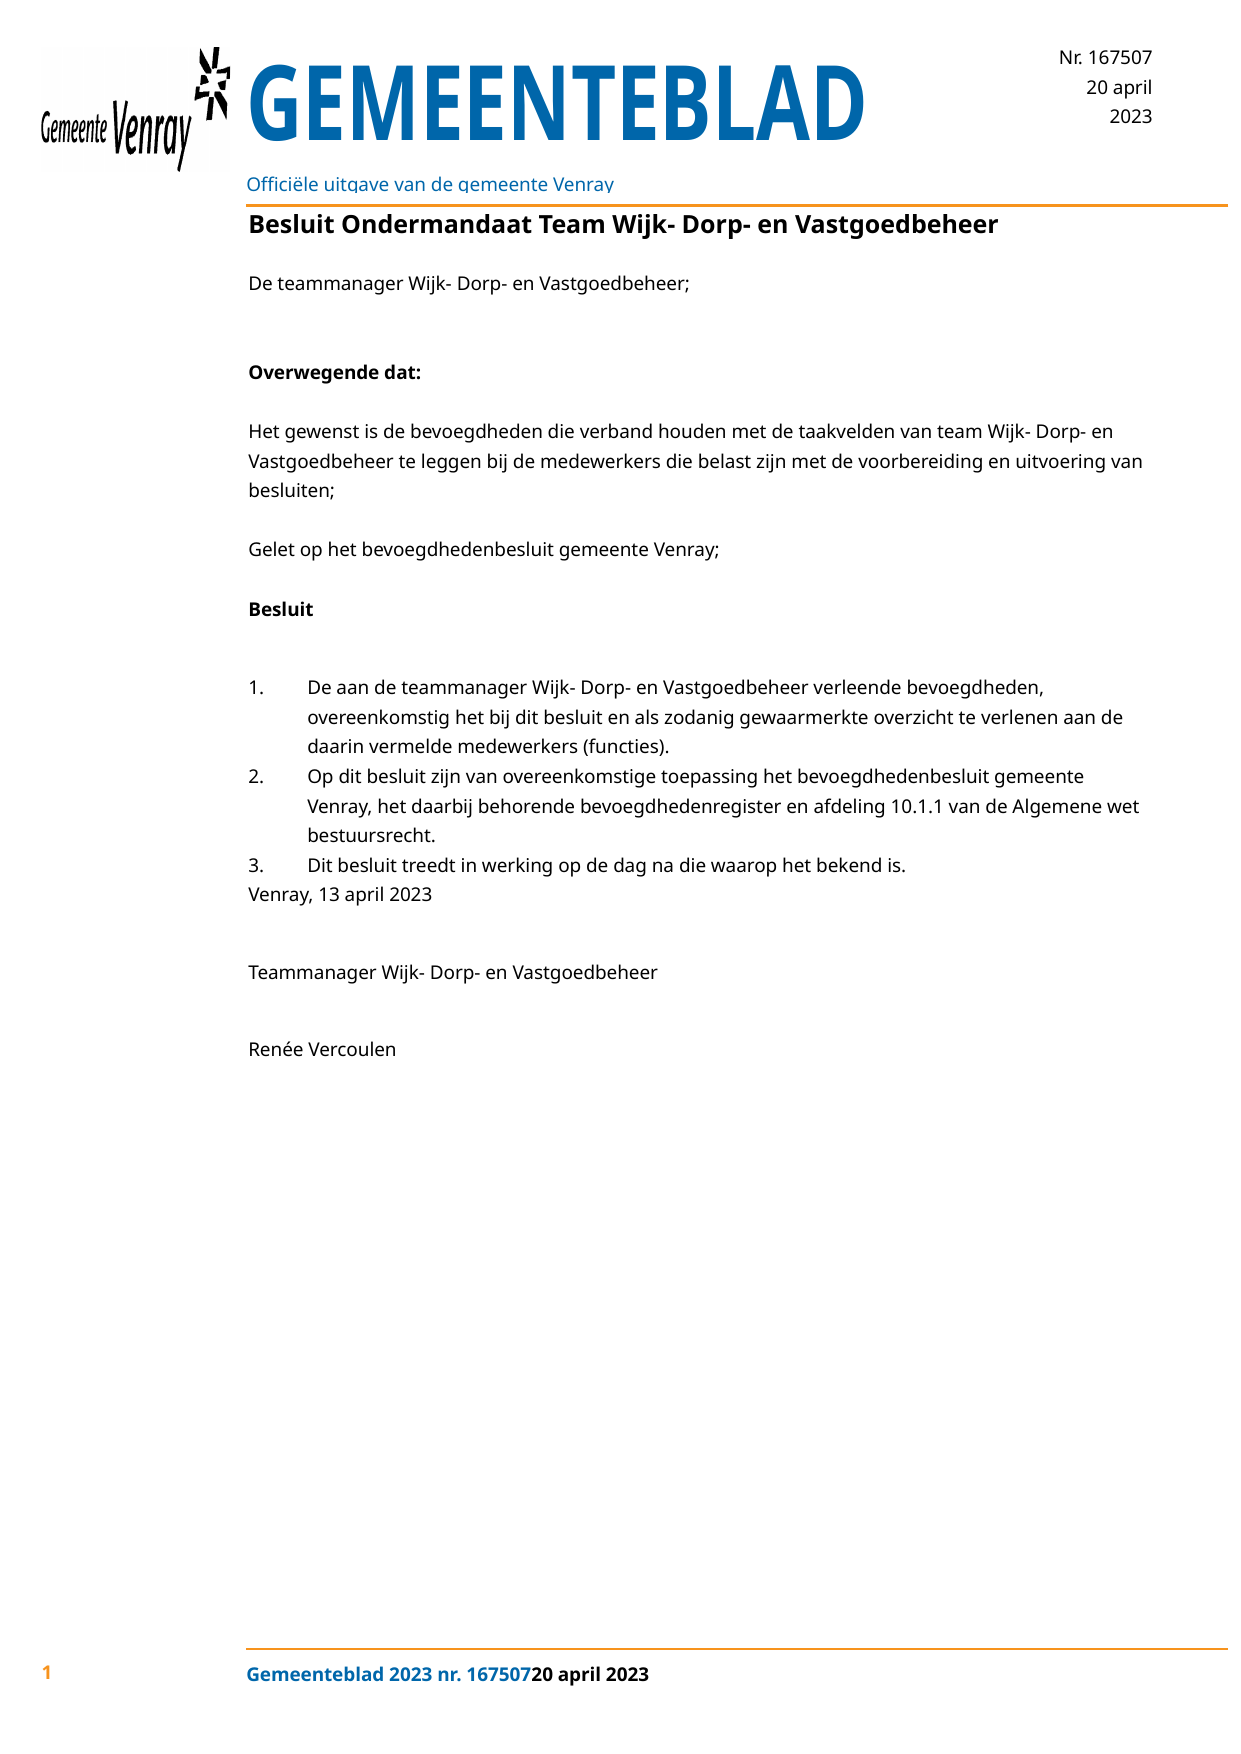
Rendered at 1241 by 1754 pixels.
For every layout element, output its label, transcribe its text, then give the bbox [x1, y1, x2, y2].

list Op dit besluit zijn van overeenkomstige toepassing het bevoegdhedenbesluit gemeente Venray, het daarbij behorende bevoegdhedenregister en afdeling 10.1.1 van de Algemene wet bestuursrecht. [248, 763, 1152, 848]
text Gelet op het bevoegdhedenbesluit gemeente Venray; [248, 537, 1152, 562]
text Besluit [248, 596, 1152, 621]
text De teammanager Wijk- Dorp- en Vastgoedbeheer; [248, 270, 1152, 296]
list Dit besluit treedt in werking op de dag na die waarop het bekend is. [248, 852, 1152, 878]
picture [41, 47, 231, 172]
text Besluit Ondermandaat Team Wijk- Dorp- en Vastgoedbeheer [248, 207, 1152, 241]
text Venray, 13 april 2023 [248, 882, 1152, 907]
list De aan de teammanager Wijk- Dorp- en Vastgoedbeheer verleende bevoegdheden, overeenkomstig het bij dit besluit en als zodanig gewaarmerkte overzicht te verlenen aan de daarin vermelde medewerkers (functies). [248, 674, 1152, 759]
text Overwegende dat: [248, 359, 1152, 385]
text Teammanager Wijk- Dorp- en Vastgoedbeheer [248, 959, 1152, 984]
text Renée Vercoulen [248, 1036, 1152, 1062]
text Het gewenst is de bevoegdheden die verband houden met de taakvelden van team Wijk- Dorp- en Vastgoedbeheer te leggen bij de medewerkers die belast zijn met de voorbereiding en uitvoering van besluiten; [248, 418, 1152, 503]
